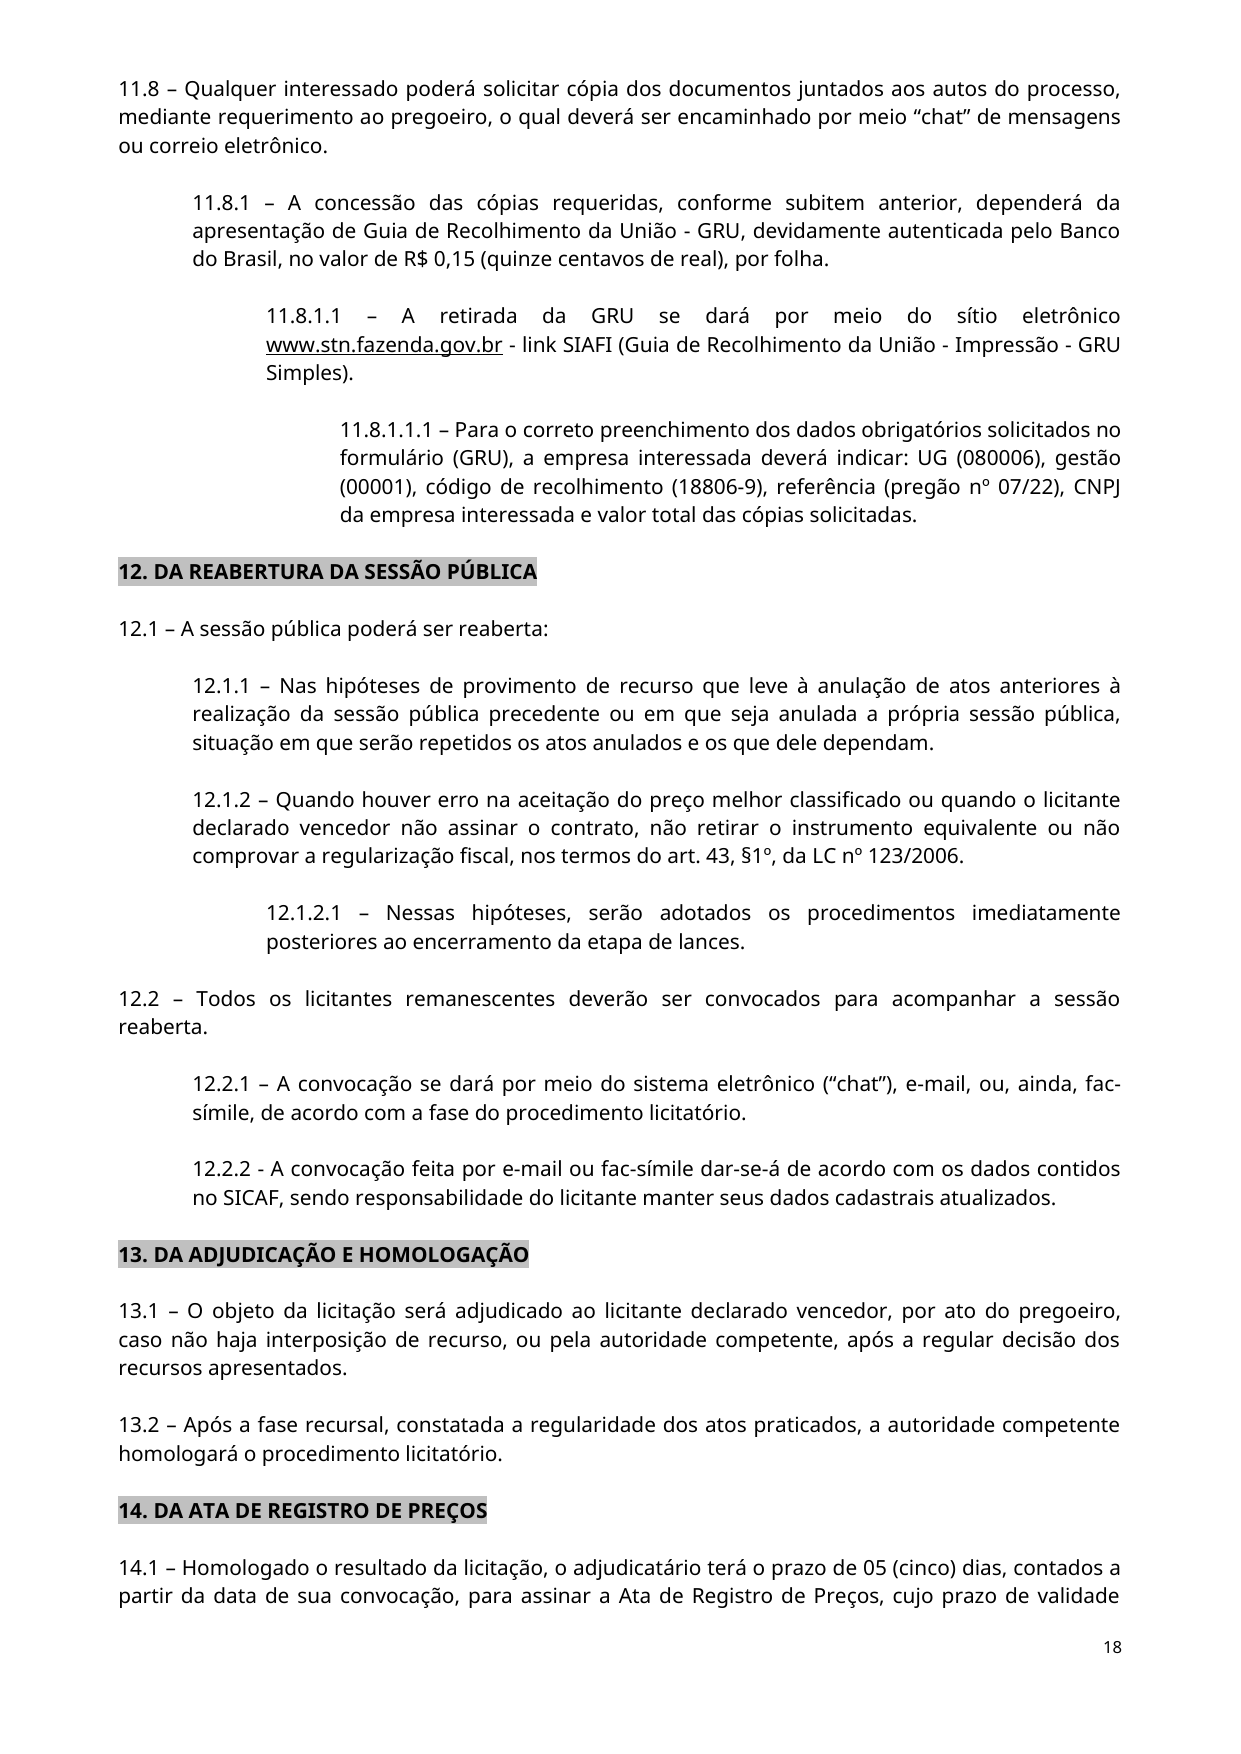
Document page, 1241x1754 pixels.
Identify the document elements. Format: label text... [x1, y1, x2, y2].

text 12.1.1 – Nas hipóteses de provimento de recurso que leve à anulação de atos anteriores à realização da sessão pública precedente ou em que seja anulada a própria sessão pública, situação em que serão repetidos os atos anulados e os que dele dependam. [192, 671, 1122, 756]
text 12.1.2.1 – Nessas hipóteses, serão adotados os procedimentos imediatamente posteriores ao encerramento da etapa de lances. [266, 898, 1122, 955]
text 12.1.2 – Quando houver erro na aceitação do preço melhor classificado ou quando o licitante declarado vencedor não assinar o contrato, não retirar o instrumento equivalente ou não comprovar a regularização fiscal, nos termos do art. 43, §1º, da LC nº 123/2006. [192, 785, 1122, 870]
text 12.2 – Todos os licitantes remanescentes deverão ser convocados para acompanhar a sessão reaberta. [118, 984, 1122, 1041]
text 14. DA ATA DE REGISTRO DE PREÇOS [118, 1496, 1122, 1524]
text 12.2.2 - A convocação feita por e-mail ou fac-símile dar-se-á de acordo com os dados contidos no SICAF, sendo responsabilidade do licitante manter seus dados cadastrais atualizados. [192, 1154, 1122, 1211]
text 13.2 – Após a fase recursal, constatada a regularidade dos atos praticados, a autoridade competente homologará o procedimento licitatório. [118, 1410, 1122, 1467]
text 11.8.1 – A concessão das cópias requeridas, conforme subitem anterior, dependerá da apresentação de Guia de Recolhimento da União - GRU, devidamente autenticada pelo Banco do Brasil, no valor de R$ 0,15 (quinze centavos de real), por folha. [192, 188, 1122, 273]
text 12.1 – A sessão pública poderá ser reaberta: [118, 614, 1122, 643]
text 11.8.1.1 – A retirada da GRU se dará por meio do sítio eletrônico www.stn.fazenda.gov.br - link SIAFI (Guia de Recolhimento da União - Impressão - GRU Simples). [266, 301, 1122, 387]
text 14.1 – Homologado o resultado da licitação, o adjudicatário terá o prazo de 05 (cinco) dias, contados a partir da data de sua convocação, para assinar a Ata de Registro de Preços, cujo prazo de validade [118, 1553, 1122, 1609]
text 11.8.1.1.1 – Para o correto preenchimento dos dados obrigatórios solicitados no formulário (GRU), a empresa interessada deverá indicar: UG (080006), gestão (00001), código de recolhimento (18806-9), referência (pregão nº 07/22), CNPJ da empresa interessada e valor total das cópias solicitadas. [339, 415, 1122, 529]
text 11.8 – Qualquer interessado poderá solicitar cópia dos documentos juntados aos autos do processo, mediante requerimento ao pregoeiro, o qual deverá ser encaminhado por meio “chat” de mensagens ou correio eletrônico. [118, 74, 1122, 159]
text 13.1 – O objeto da licitação será adjudicado ao licitante declarado vencedor, por ato do pregoeiro, caso não haja interposição de recurso, ou pela autoridade competente, após a regular decisão dos recursos apresentados. [118, 1297, 1122, 1382]
text 12.2.1 – A convocação se dará por meio do sistema eletrônico (“chat”), e-mail, ou, ainda, fac-símile, de acordo com a fase do procedimento licitatório. [192, 1069, 1122, 1126]
text 12. DA REABERTURA DA SESSÃO PÚBLICA [118, 557, 1122, 586]
text 13. DA ADJUDICAÇÃO E HOMOLOGAÇÃO [118, 1240, 1122, 1268]
